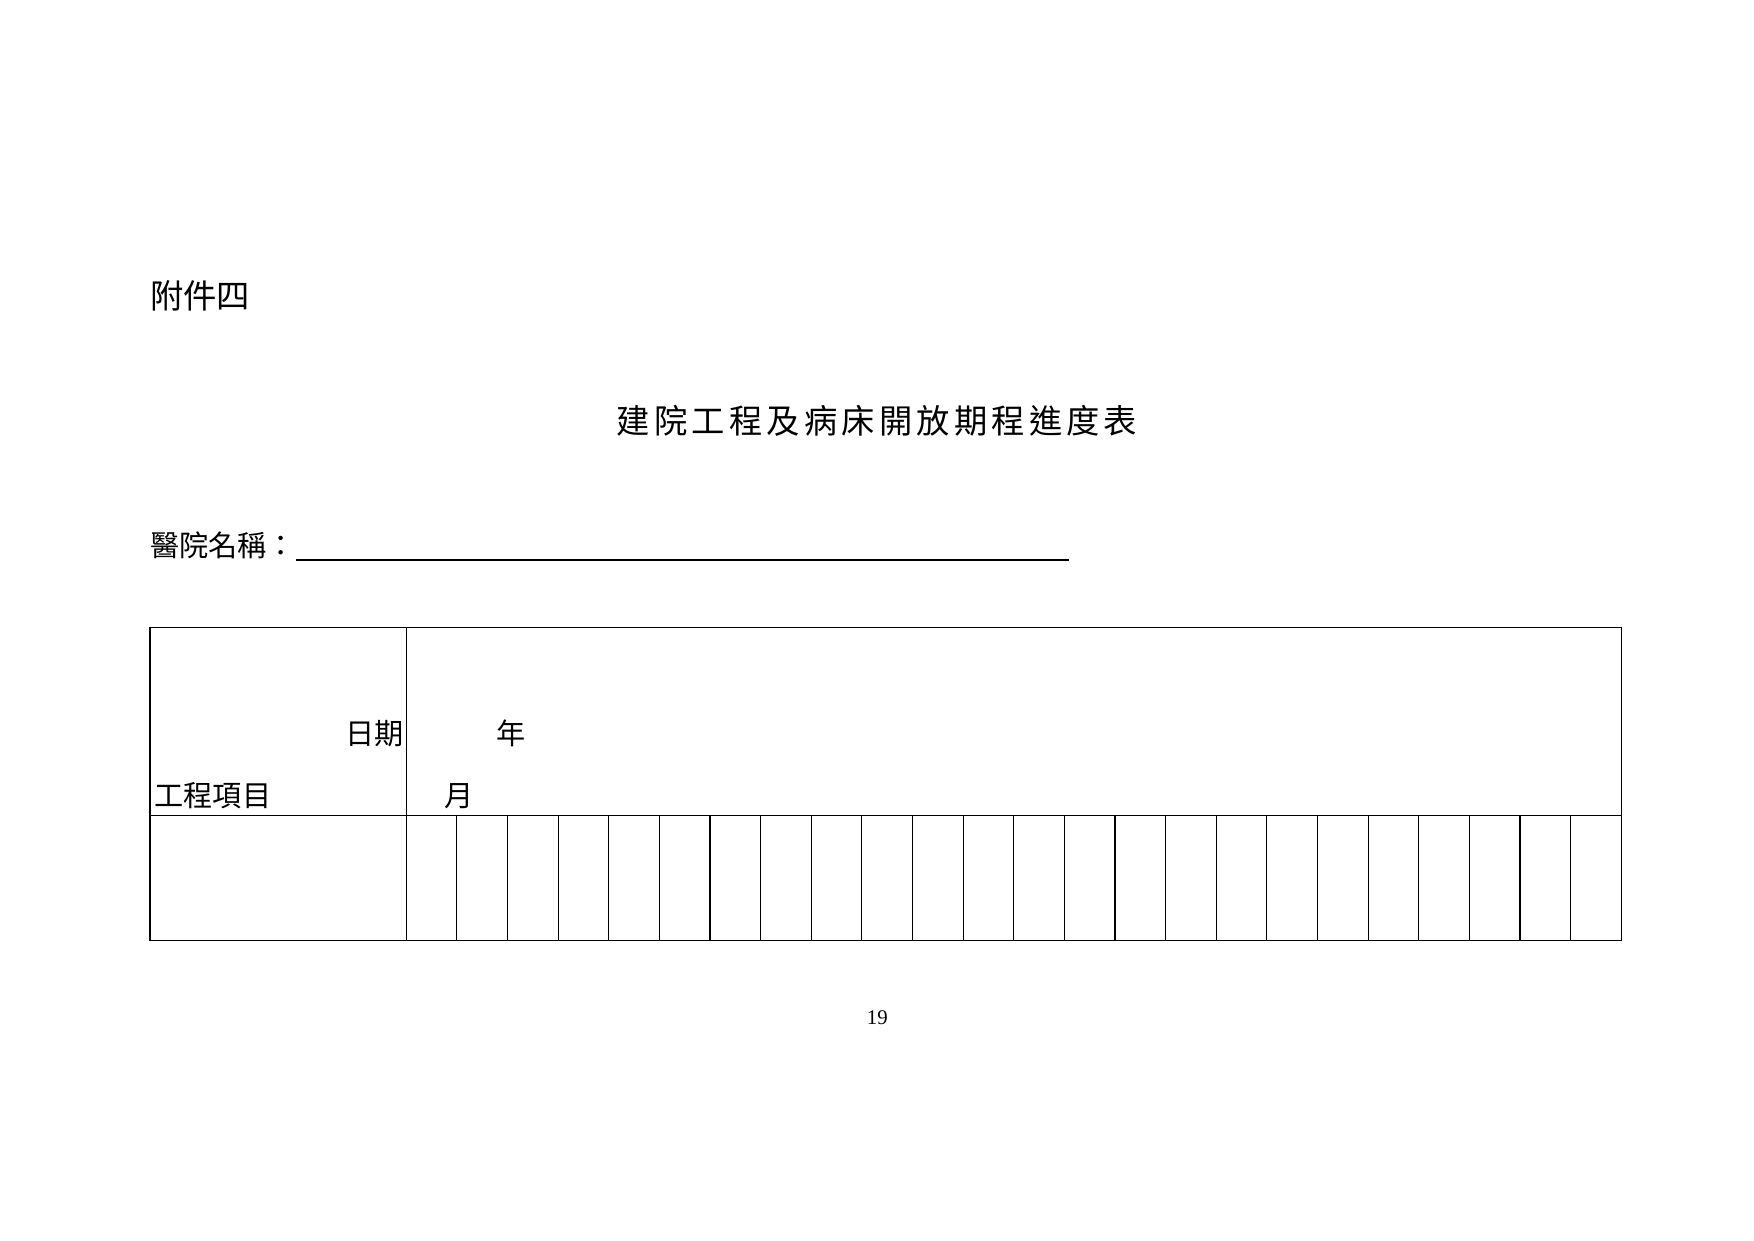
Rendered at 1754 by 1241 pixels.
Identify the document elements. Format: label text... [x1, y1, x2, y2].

table_cell [1267, 816, 1317, 940]
table_cell [862, 816, 912, 940]
table_cell [711, 816, 760, 940]
table_cell [1065, 816, 1114, 940]
table_header 年 月 [407, 628, 1621, 815]
table_cell [1318, 816, 1368, 940]
table_cell [1521, 816, 1570, 940]
table_header 日期 工程項目 [151, 628, 406, 815]
table_cell [1014, 816, 1064, 940]
table_cell [1166, 816, 1216, 940]
table_cell [1369, 816, 1418, 940]
table_cell [1116, 816, 1165, 940]
table_cell [508, 816, 558, 940]
text 附件四 [150, 252, 1604, 315]
table_cell [812, 816, 861, 940]
table_cell [1571, 816, 1621, 940]
table_cell [457, 816, 507, 940]
table_cell [609, 816, 659, 940]
table_cell [407, 816, 456, 940]
text 醫院名稱： [150, 502, 1604, 565]
table_cell [1419, 816, 1469, 940]
table_cell [761, 816, 811, 940]
table_cell [151, 816, 406, 940]
table_cell [964, 816, 1013, 940]
text 建院工程及病床開放期程進度表 [150, 377, 1604, 440]
table_cell [1217, 816, 1266, 940]
table_cell [1470, 816, 1519, 940]
table_cell [913, 816, 963, 940]
table_cell [660, 816, 709, 940]
table_cell [559, 816, 608, 940]
